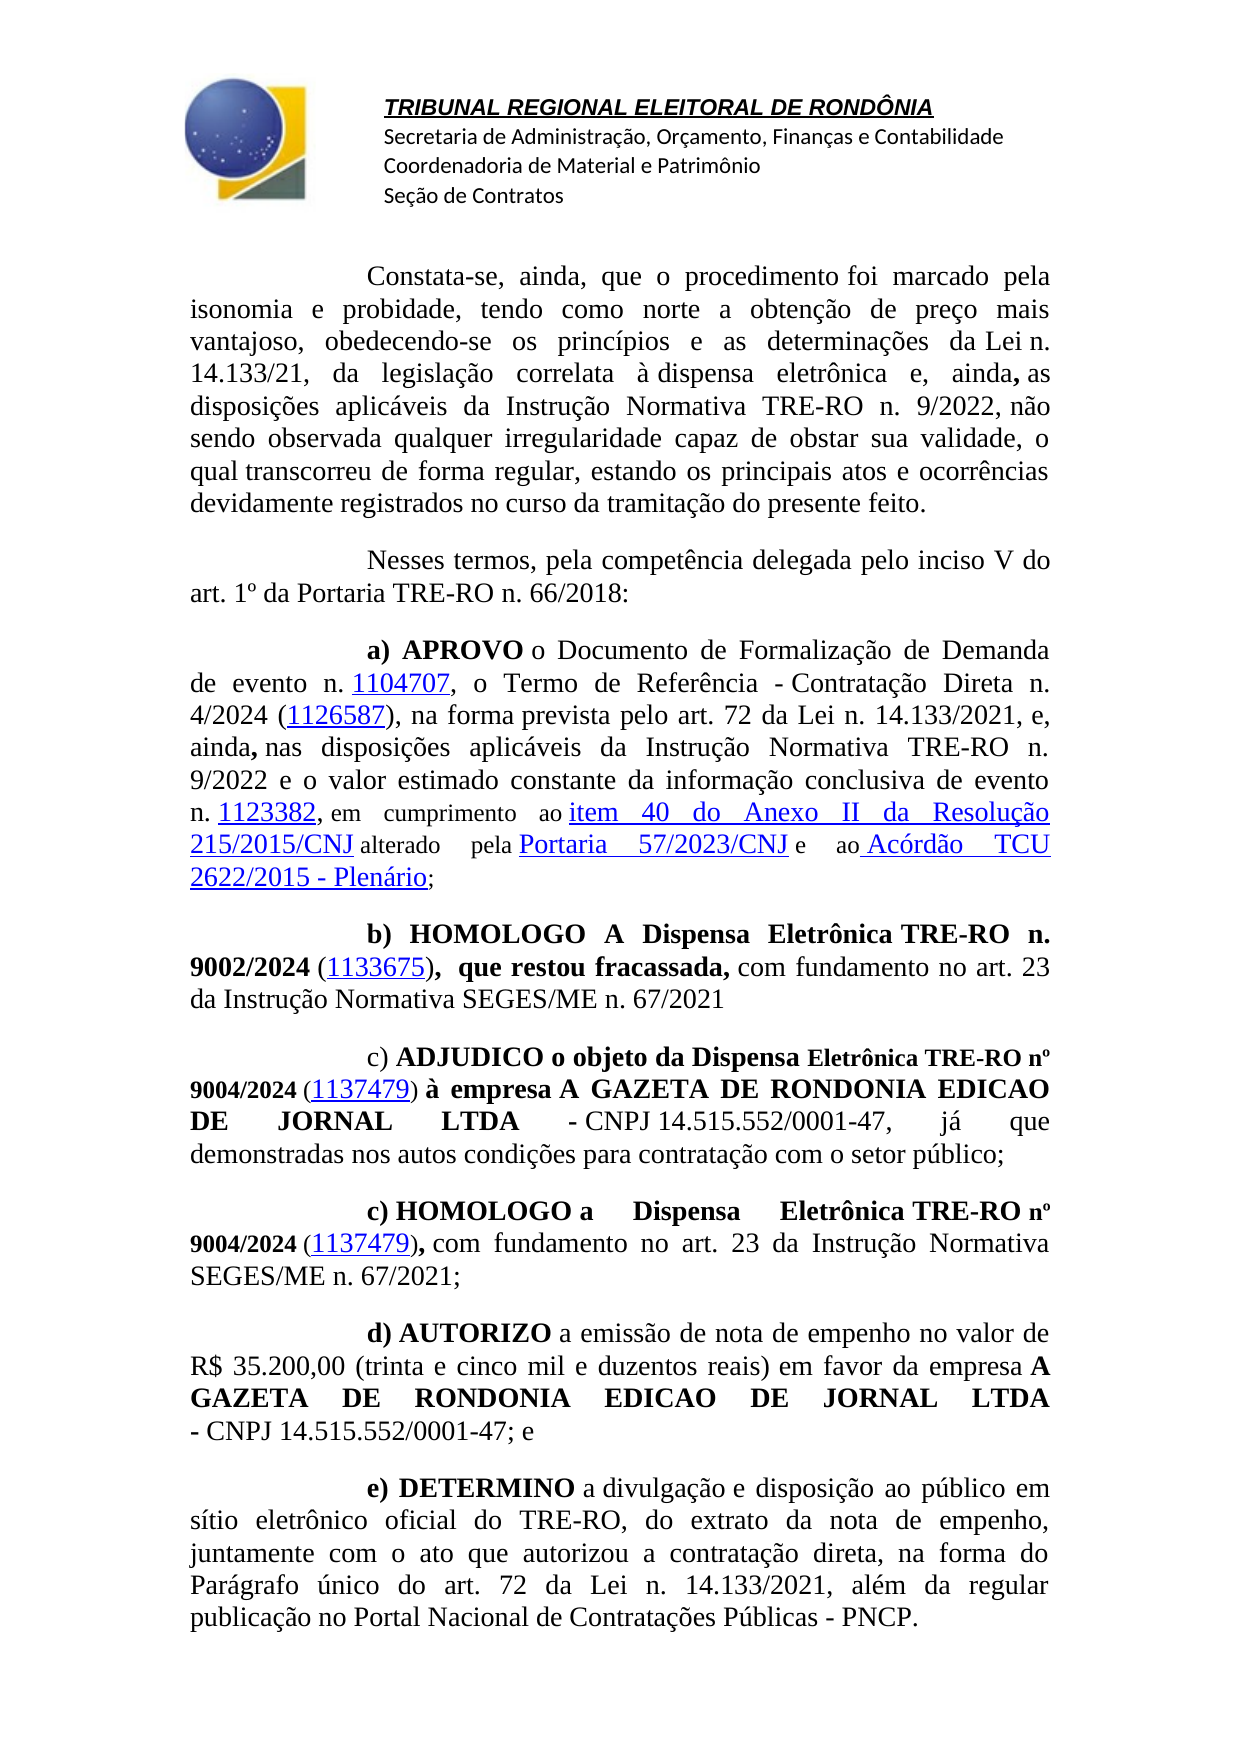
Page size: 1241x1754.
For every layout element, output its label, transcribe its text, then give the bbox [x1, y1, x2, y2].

text d) AUTORIZO a emissão de nota de empenho no valor de R$ 35.200,00 (trinta e cinco mil e duzentos reais) em favor da empresa A GAZETA DE RONDONIA EDICAO DE JORNAL LTDA - CNPJ 14.515.552/0001-47; e [190, 1316, 1051, 1446]
text Nesses termos, pela competência delegada pelo inciso V do art. 1º da Portaria TRE-RO n. 66/2018: [190, 543, 1051, 608]
text Constata-se, ainda, que o procedimento foi marcado pela isonomia e probidade, tendo como norte a obtenção de preço mais vantajoso, obedecendo-se os princípios e as determinações da Lei n. 14.133/21, da legislação correlata à dispensa eletrônica e, ainda, as disposições aplicáveis da Instrução Normativa TRE-RO n. 9/2022, não sendo observada qualquer irregularidade capaz de obstar sua validade, o qual transcorreu de forma regular, estando os principais atos e ocorrências devidamente registrados no curso da tramitação do presente feito. [190, 259, 1051, 518]
text c) ADJUDICO o objeto da Dispensa Eletrônica TRE-RO nº 9004/2024 (1137479) à empresa A GAZETA DE RONDONIA EDICAO DE JORNAL LTDA - CNPJ 14.515.552/0001-47, já que demonstradas nos autos condições para contratação com o setor público; [190, 1039, 1051, 1169]
text e) DETERMINO a divulgação e disposição ao público em sítio eletrônico oficial do TRE-RO, do extrato da nota de empenho, juntamente com o ato que autorizou a contratação direta, na forma do Parágrafo único do art. 72 da Lei n. 14.133/2021, além da regular publicação no Portal Nacional de Contratações Públicas - PNCP. [190, 1471, 1051, 1633]
text b) HOMOLOGO A Dispensa Eletrônica TRE-RO n. 9002/2024 (1133675), que restou fracassada, com fundamento no art. 23 da Instrução Normativa SEGES/ME n. 67/2021 [190, 917, 1051, 1014]
text c) HOMOLOGO a Dispensa Eletrônica TRE-RO nº 9004/2024 (1137479), com fundamento no art. 23 da Instrução Normativa SEGES/ME n. 67/2021; [190, 1194, 1051, 1291]
text a) APROVO o Documento de Formalização de Demanda de evento n. 1104707, o Termo de Referência - Contratação Direta n. 4/2024 (1126587), na forma prevista pelo art. 72 da Lei n. 14.133/2021, e, ainda, nas disposições aplicáveis da Instrução Normativa TRE-RO n. 9/2022 e o valor estimado constante da informação conclusiva de evento n. 1123382, em cumprimento ao item 40 do Anexo II da Resolução 215/2015/CNJ alterado pela Portaria 57/2023/CNJ e ao Acórdão TCU 2622/2015 - Plenário; [190, 633, 1051, 892]
